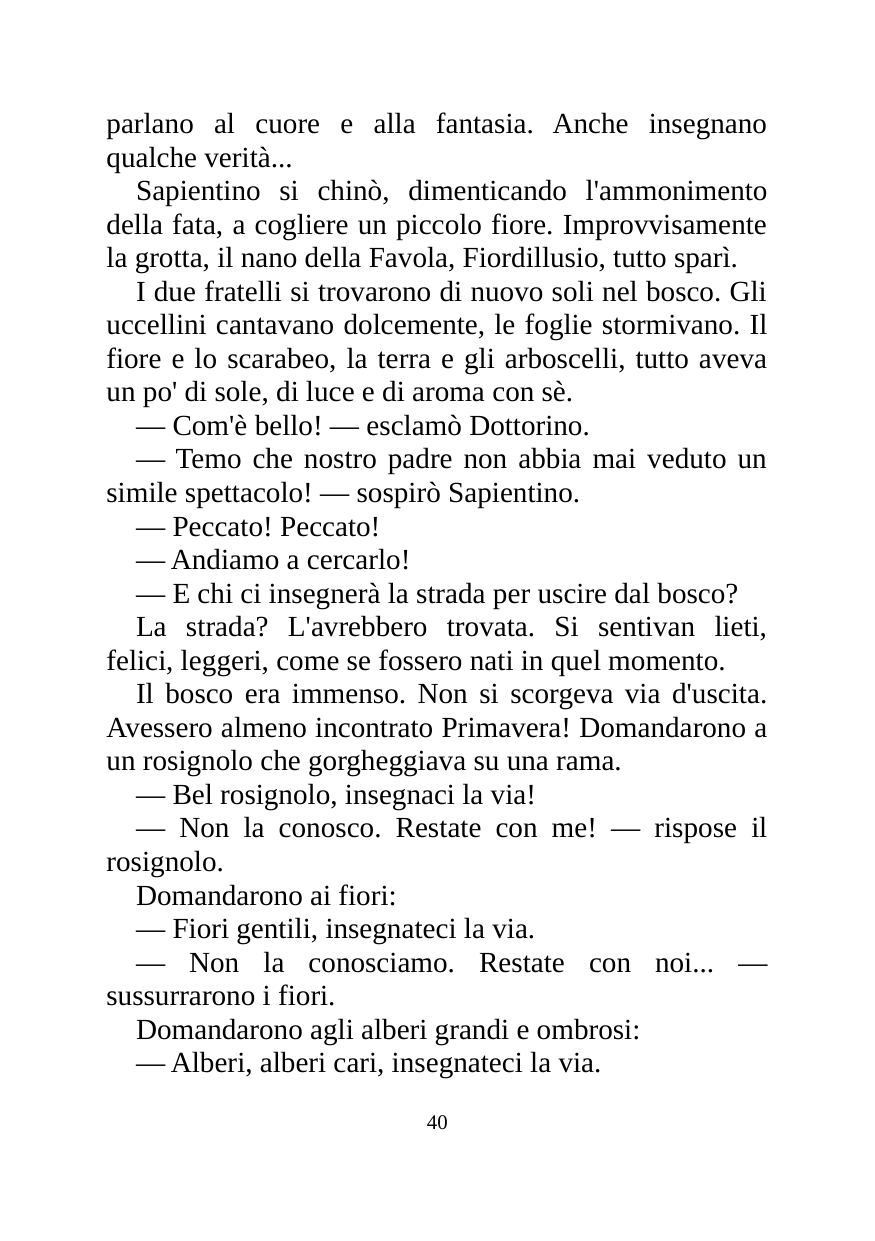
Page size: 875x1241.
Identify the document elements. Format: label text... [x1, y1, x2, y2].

text Domandarono agli alberi grandi e ombrosi: [106, 1012, 768, 1045]
text Domandarono ai fiori: [106, 878, 768, 911]
text — Fiori gentili, insegnateci la via. [106, 911, 768, 945]
text La strada? L'avrebbero trovata. Si sentivan lieti, felici, leggeri, come se fossero nati in quel momento. [106, 609, 768, 676]
text parlano al cuore e alla fantasia. Anche insegnano qualche verità... [106, 106, 768, 173]
text — Temo che nostro padre non abbia mai veduto un simile spettacolo! — sospirò Sapientino. [106, 442, 768, 509]
text — Peccato! Peccato! [106, 509, 768, 542]
text — E chi ci insegnerà la strada per uscire dal bosco? [106, 576, 768, 609]
text — Com'è bello! — esclamò Dottorino. [106, 408, 768, 442]
text Il bosco era immenso. Non si scorgeva via d'uscita. Avessero almeno incontrato Primavera! Domandarono a un rosignolo che gorgheggiava su una rama. [106, 676, 768, 777]
text — Alberi, alberi cari, insegnateci la via. [106, 1045, 768, 1079]
text I due fratelli si trovarono di nuovo soli nel bosco. Gli uccellini cantavano dolcemente, le foglie stormivano. Il fiore e lo scarabeo, la terra e gli arboscelli, tutto aveva un po' di sole, di luce e di aroma con sè. [106, 274, 768, 408]
text — Bel rosignolo, insegnaci la via! [106, 777, 768, 811]
text — Non la conosciamo. Restate con noi... — sussurrarono i fiori. [106, 945, 768, 1012]
text — Non la conosco. Restate con me! — rispose il rosignolo. [106, 811, 768, 878]
text — Andiamo a cercarlo! [106, 542, 768, 576]
text Sapientino si chinò, dimenticando l'ammonimento della fata, a cogliere un piccolo fiore. Improvvisamente la grotta, il nano della Favola, Fiordillusio, tutto sparì. [106, 173, 768, 274]
